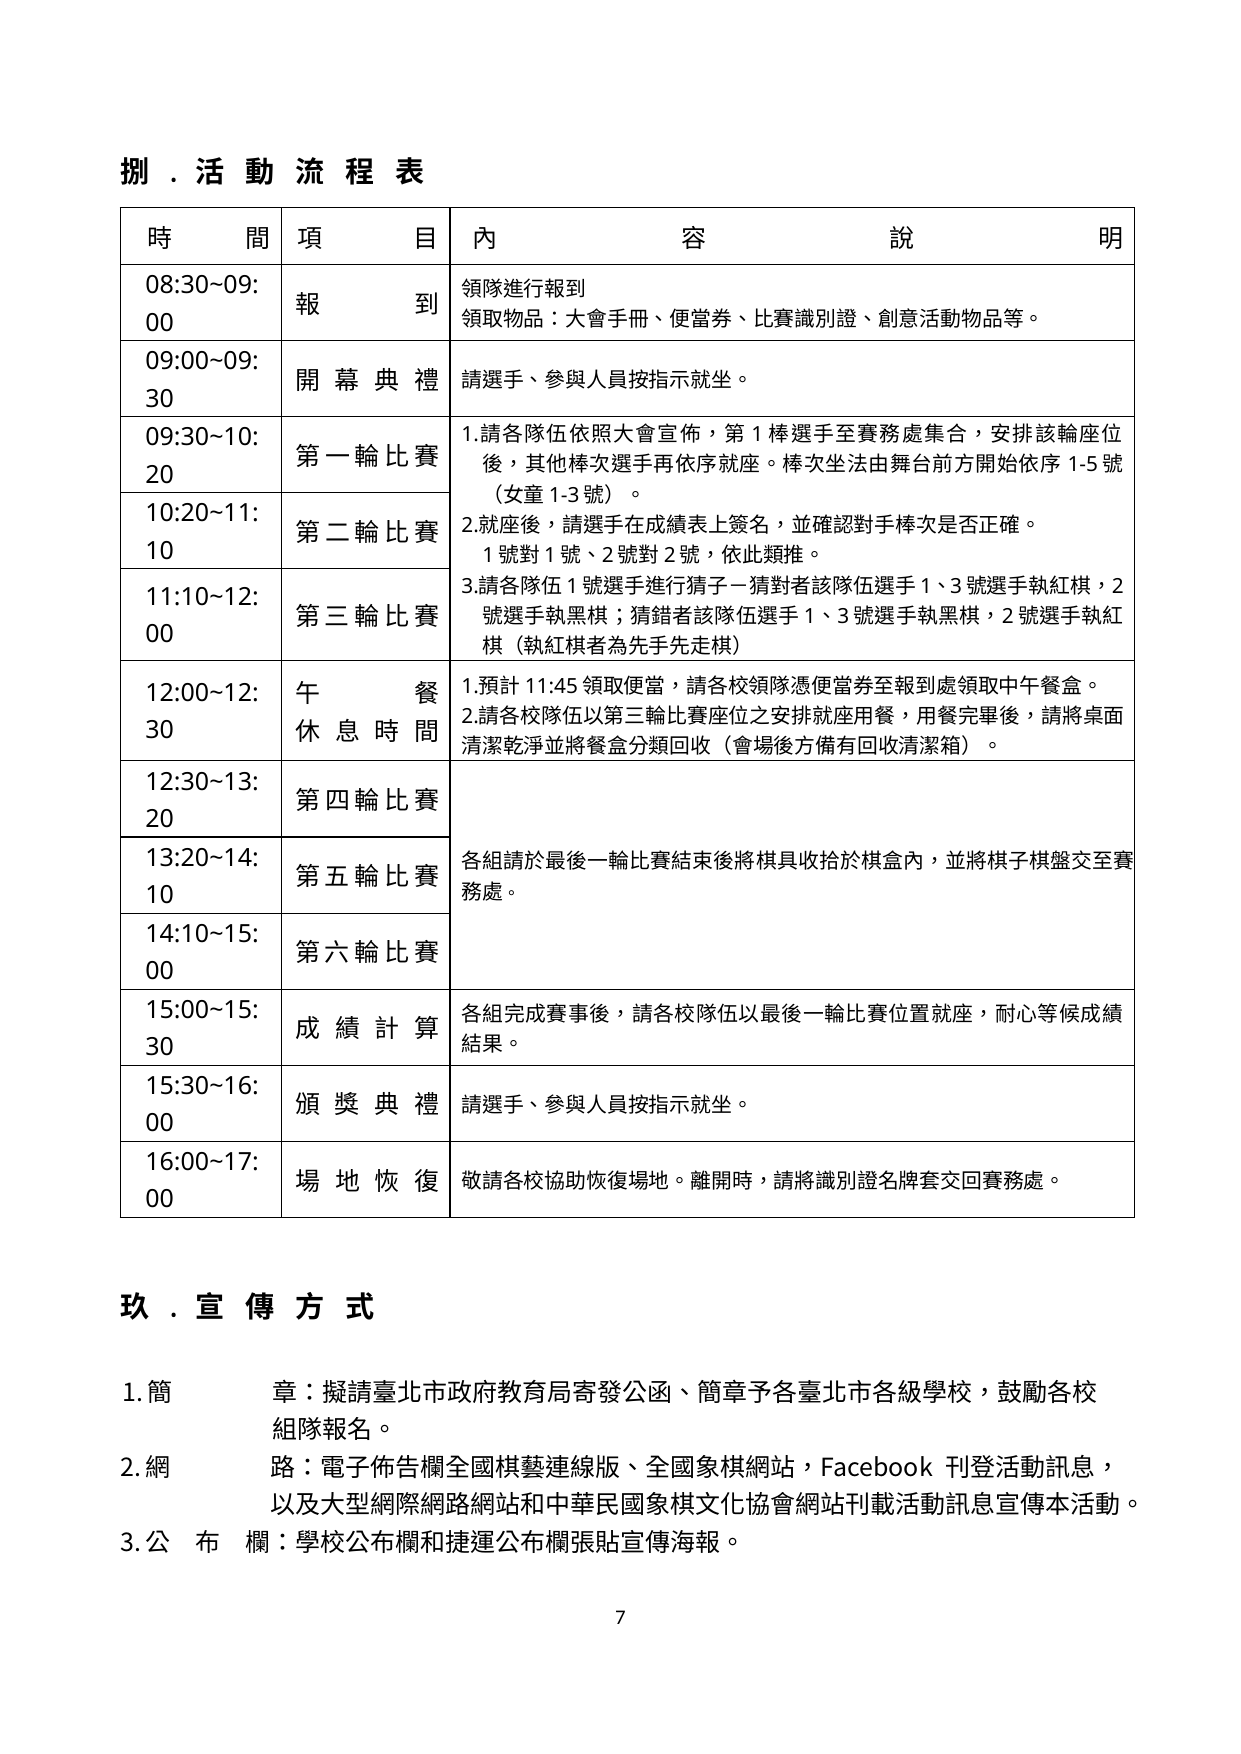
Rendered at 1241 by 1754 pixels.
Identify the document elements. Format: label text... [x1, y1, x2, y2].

table_cell 10:20~11:10 [121, 493, 281, 568]
table_cell 16:00~17:00 [121, 1142, 281, 1217]
text 1.簡 章：擬請臺北市政府教育局寄發公函、簡章予各臺北市各級學校，鼓勵各校組隊報名。 [120, 1372, 1120, 1447]
table_cell 1.預計11:45領取便當，請各校領隊憑便當券至報到處領取中午餐盒。 2.請各校隊伍以第三輪比賽座位之安排就座用餐，用餐完畢後，請將桌面清潔乾淨並將餐盒分類回收（會場後方備有回收清潔箱）。 [451, 661, 1134, 760]
table_header 內容說明 [451, 208, 1134, 264]
table_cell 14:10~15:00 [121, 914, 281, 988]
text 3.公 布 欄：學校公布欄和捷運公布欄張貼宣傳海報。 [120, 1522, 1120, 1559]
table_cell 08:30~09:00 [121, 265, 281, 340]
table_cell 頒獎典禮 [282, 1066, 449, 1141]
table_cell 請選手、參與人員按指示就坐。 [451, 341, 1134, 416]
table_cell 午餐 休息時間 [282, 661, 449, 760]
table_cell 各組請於最後一輪比賽結束後將棋具收拾於棋盒內，並將棋子棋盤交至賽務處。 [451, 761, 1134, 988]
table_cell 請選手、參與人員按指示就坐。 [451, 1066, 1134, 1141]
table_cell 12:30~13:20 [121, 761, 281, 836]
table_cell 敬請各校協助恢復場地。離開時，請將識別證名牌套交回賽務處。 [451, 1142, 1134, 1217]
table_cell 第三輪比賽 [282, 569, 449, 660]
table_cell 09:00~09:30 [121, 341, 281, 416]
subtitle 玖.宣傳方式 [120, 1268, 1120, 1343]
table_cell 09:30~10:20 [121, 417, 281, 492]
table_cell 報到 [282, 265, 449, 340]
table_cell 第四輪比賽 [282, 761, 449, 836]
table_cell 場地恢復 [282, 1142, 449, 1217]
table_header 時間 [121, 208, 281, 264]
table_cell 13:20~14:10 [121, 838, 281, 912]
table_cell 各組完成賽事後，請各校隊伍以最後一輪比賽位置就座，耐心等候成績結果。 [451, 990, 1134, 1064]
subtitle 捌.活動流程表 [120, 132, 1120, 207]
table_cell 第六輪比賽 [282, 914, 449, 988]
text 2.網 路：電子佈告欄全國棋藝連線版、全國象棋網站，Facebook刊登活動訊息，以及大型網際網路網站和中華民國象棋文化協會網站刊載活動訊息宣傳本活動。 [120, 1447, 1120, 1522]
table_cell 1.請各隊伍依照大會宣佈，第1棒選手至賽務處集合，安排該輪座位 後，其他棒次選手再依序就座。棒次坐法由舞台前方開始依序1-5號（女童1-3號）。 2.就座後，請選手在成績表上簽名，並確認對手棒次是否正確。 1號對1號、2號對2號，依此類推。 3.請各隊伍1號選手進行猜子－猜對者該隊伍選手1、3號選手執紅棋，2號選手執黑棋；猜錯者該隊伍選手1、3號選手執黑棋，2號選手執紅棋（執紅棋者為先手先走棋） [451, 417, 1134, 660]
table_cell 第一輪比賽 [282, 417, 449, 492]
table_cell 15:00~15:30 [121, 990, 281, 1064]
table_cell 開幕典禮 [282, 341, 449, 416]
table_cell 領隊進行報到 領取物品：大會手冊、便當券、比賽識別證、創意活動物品等。 [451, 265, 1134, 340]
table_cell 第五輪比賽 [282, 838, 449, 912]
table_cell 成績計算 [282, 990, 449, 1064]
table_cell 第二輪比賽 [282, 493, 449, 568]
table_header 項目 [282, 208, 449, 264]
table_cell 11:10~12:00 [121, 569, 281, 660]
table_cell 12:00~12:30 [121, 661, 281, 760]
table_cell 15:30~16:00 [121, 1066, 281, 1141]
